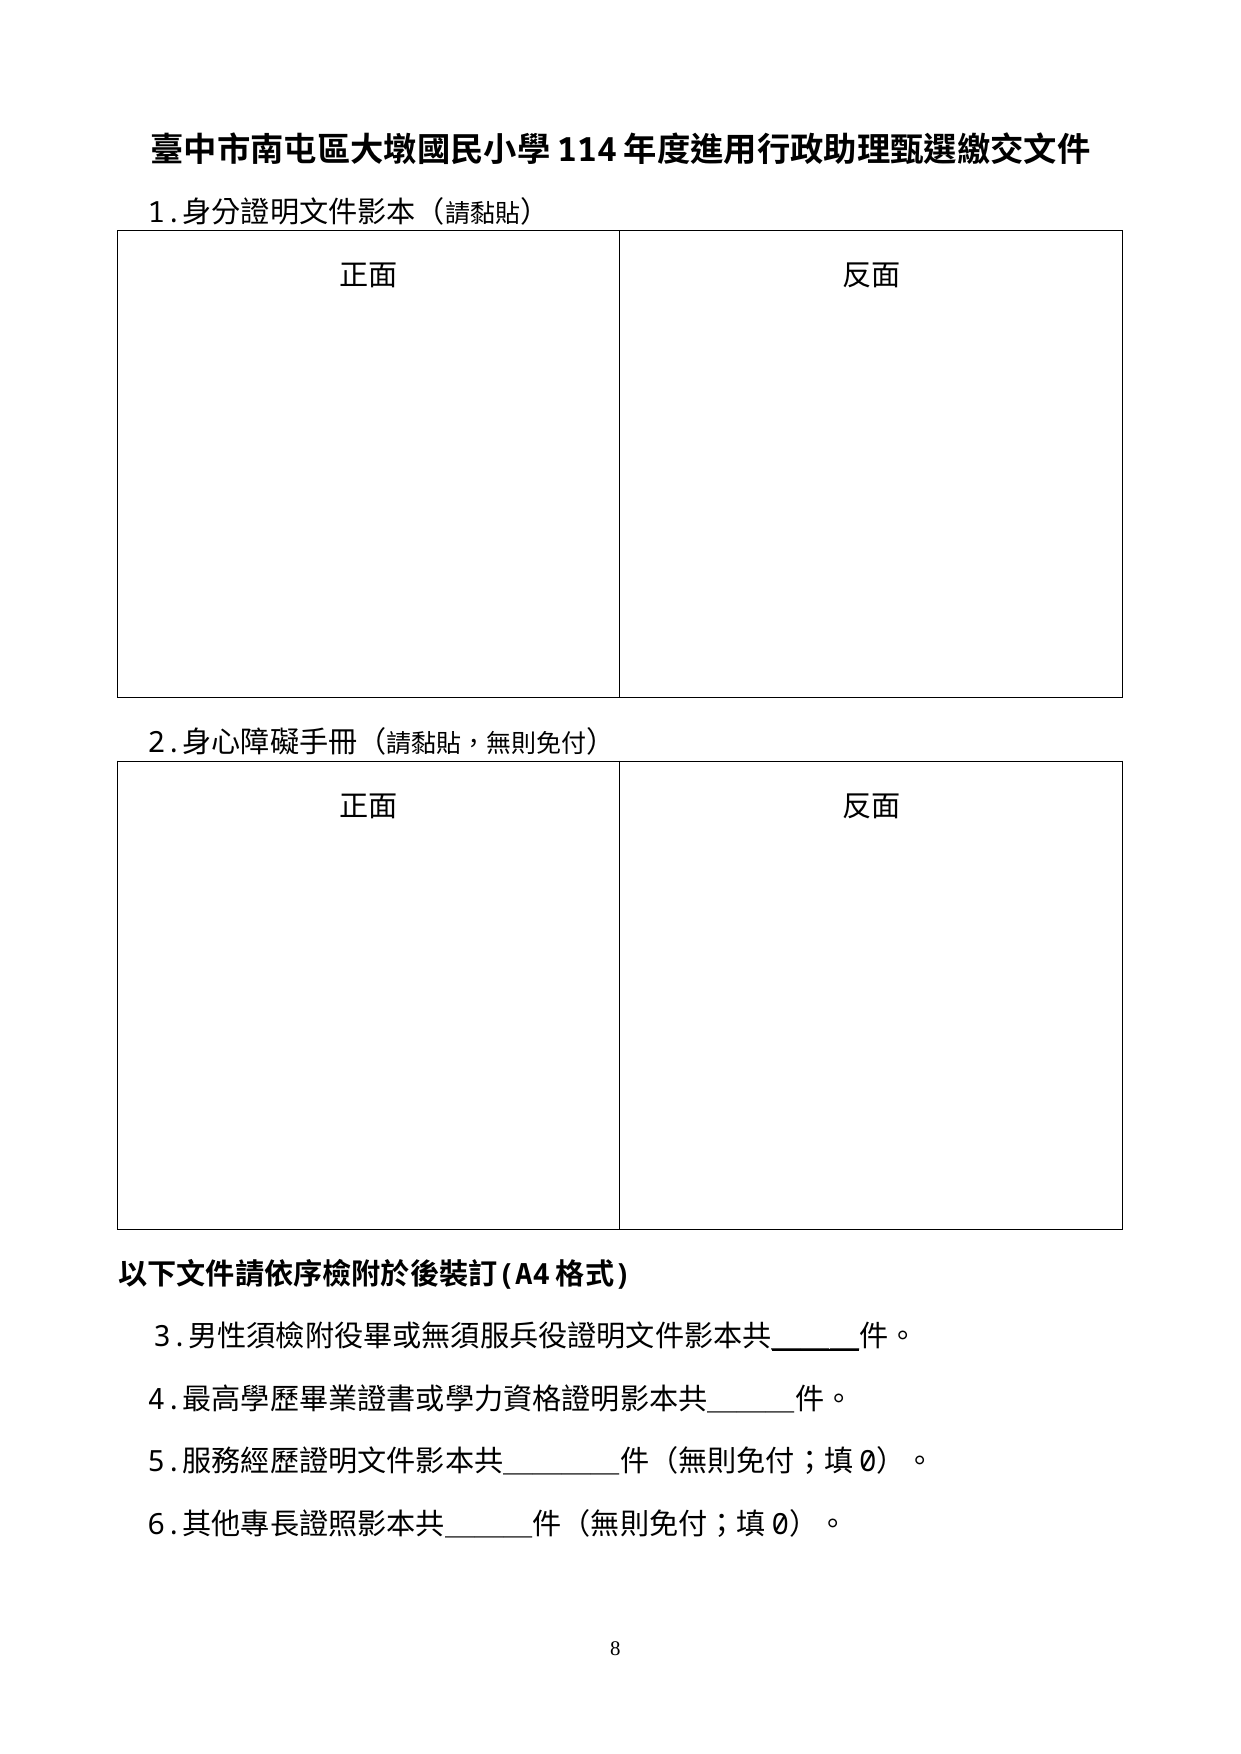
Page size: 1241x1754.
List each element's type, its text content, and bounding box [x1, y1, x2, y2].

text 2.身心障礙手冊（請黏貼，無則免付） [118, 698, 1122, 761]
table_header 反面 [620, 762, 1122, 1229]
text 5.服務經歷證明文件影本共＿＿＿＿件（無則免付；填0）。 [118, 1417, 1122, 1480]
table_header 正面 [118, 231, 619, 697]
table_header 正面 [118, 762, 619, 1229]
text 1.身分證明文件影本（請黏貼） [118, 168, 1122, 230]
text 以下文件請依序檢附於後裝訂(A4格式) [118, 1230, 1122, 1292]
text 4.最高學歷畢業證書或學力資格證明影本共＿＿＿件。 [118, 1355, 1122, 1417]
text 3.男性須檢附役畢或無須服兵役證明文件影本共＿＿＿件。 [118, 1292, 1122, 1355]
text 6.其他專長證照影本共＿＿＿件（無則免付；填0）。 [118, 1480, 1122, 1542]
table_header 反面 [620, 231, 1122, 697]
text 臺中市南屯區大墩國民小學114年度進用行政助理甄選繳交文件 [118, 105, 1122, 168]
